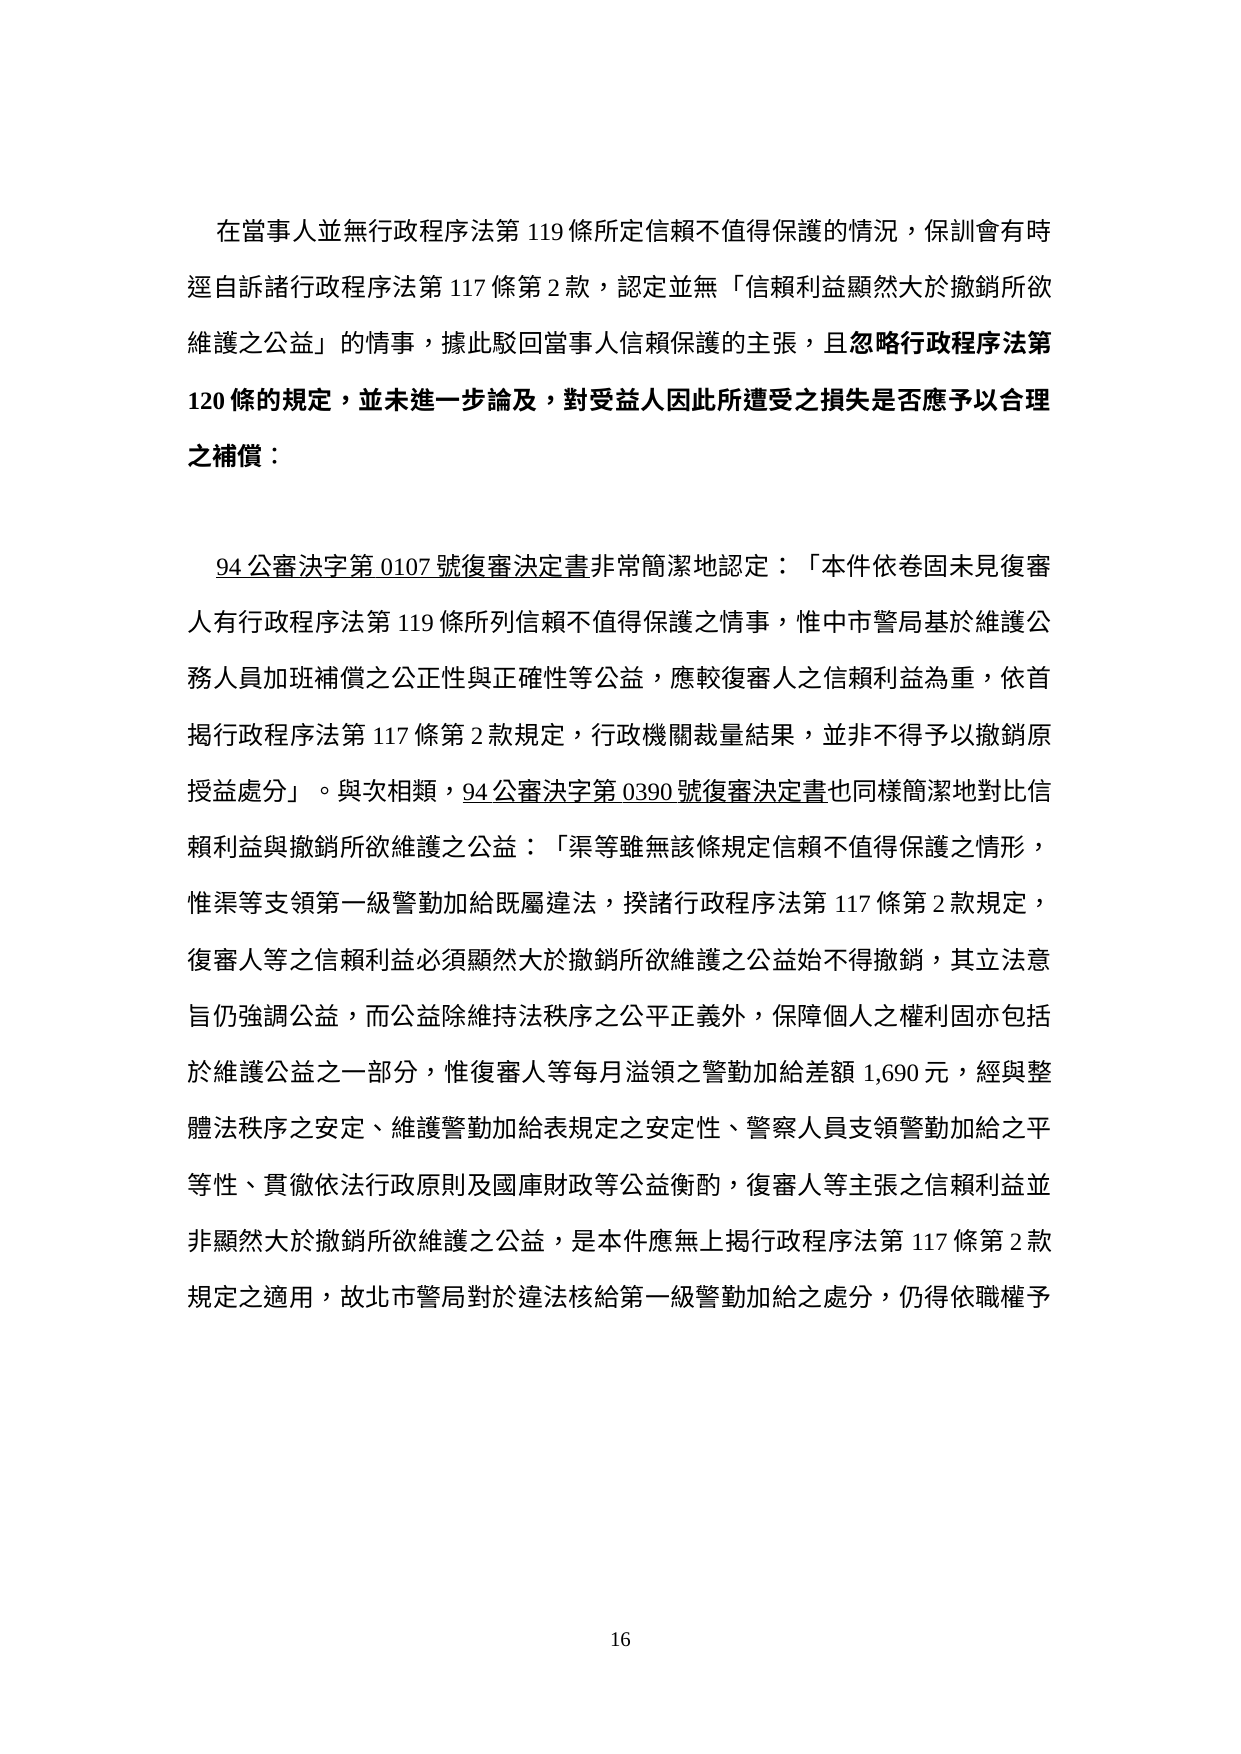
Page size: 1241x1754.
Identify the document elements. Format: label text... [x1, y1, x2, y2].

text 94公審決字第0107號復審決定書非常簡潔地認定：「本件依卷固未見復審人有行政程序法第119條所列信賴不值得保護之情事，惟中市警局基於維護公務人員加班補償之公正性與正確性等公益，應較復審人之信賴利益為重，依首揭行政程序法第117條第2款規定，行政機關裁量結果，並非不得予以撤銷原授益處分」。與次相類，94公審決字第0390號復審決定書也同樣簡潔地對比信賴利益與撤銷所欲維護之公益：「渠等雖無該條規定信賴不值得保護之情形，惟渠等支領第一級警勤加給既屬違法，揆諸行政程序法第117條第2款規定，復審人等之信賴利益必須顯然大於撤銷所欲維護之公益始不得撤銷，其立法意旨仍強調公益，而公益除維持法秩序之公平正義外，保障個人之權利固亦包括於維護公益之一部分，惟復審人等每月溢領之警勤加給差額1,690元，經與整體法秩序之安定、維護警勤加給表規定之安定性、警察人員支領警勤加給之平等性、貫徹依法行政原則及國庫財政等公益衡酌，復審人等主張之信賴利益並非顯然大於撤銷所欲維護之公益，是本件應無上揭行政程序法第117條第2款規定之適用，故北市警局對於違法核給第一級警勤加給之處分，仍得依職權予 [187, 539, 1053, 1308]
text 在當事人並無行政程序法第119條所定信賴不值得保護的情況，保訓會有時逕自訴諸行政程序法第117條第2款，認定並無「信賴利益顯然大於撤銷所欲維護之公益」的情事，據此駁回當事人信賴保護的主張，且忽略行政程序法第120條的規定，並未進一步論及，對受益人因此所遭受之損失是否應予以合理之補償： [187, 204, 1053, 467]
